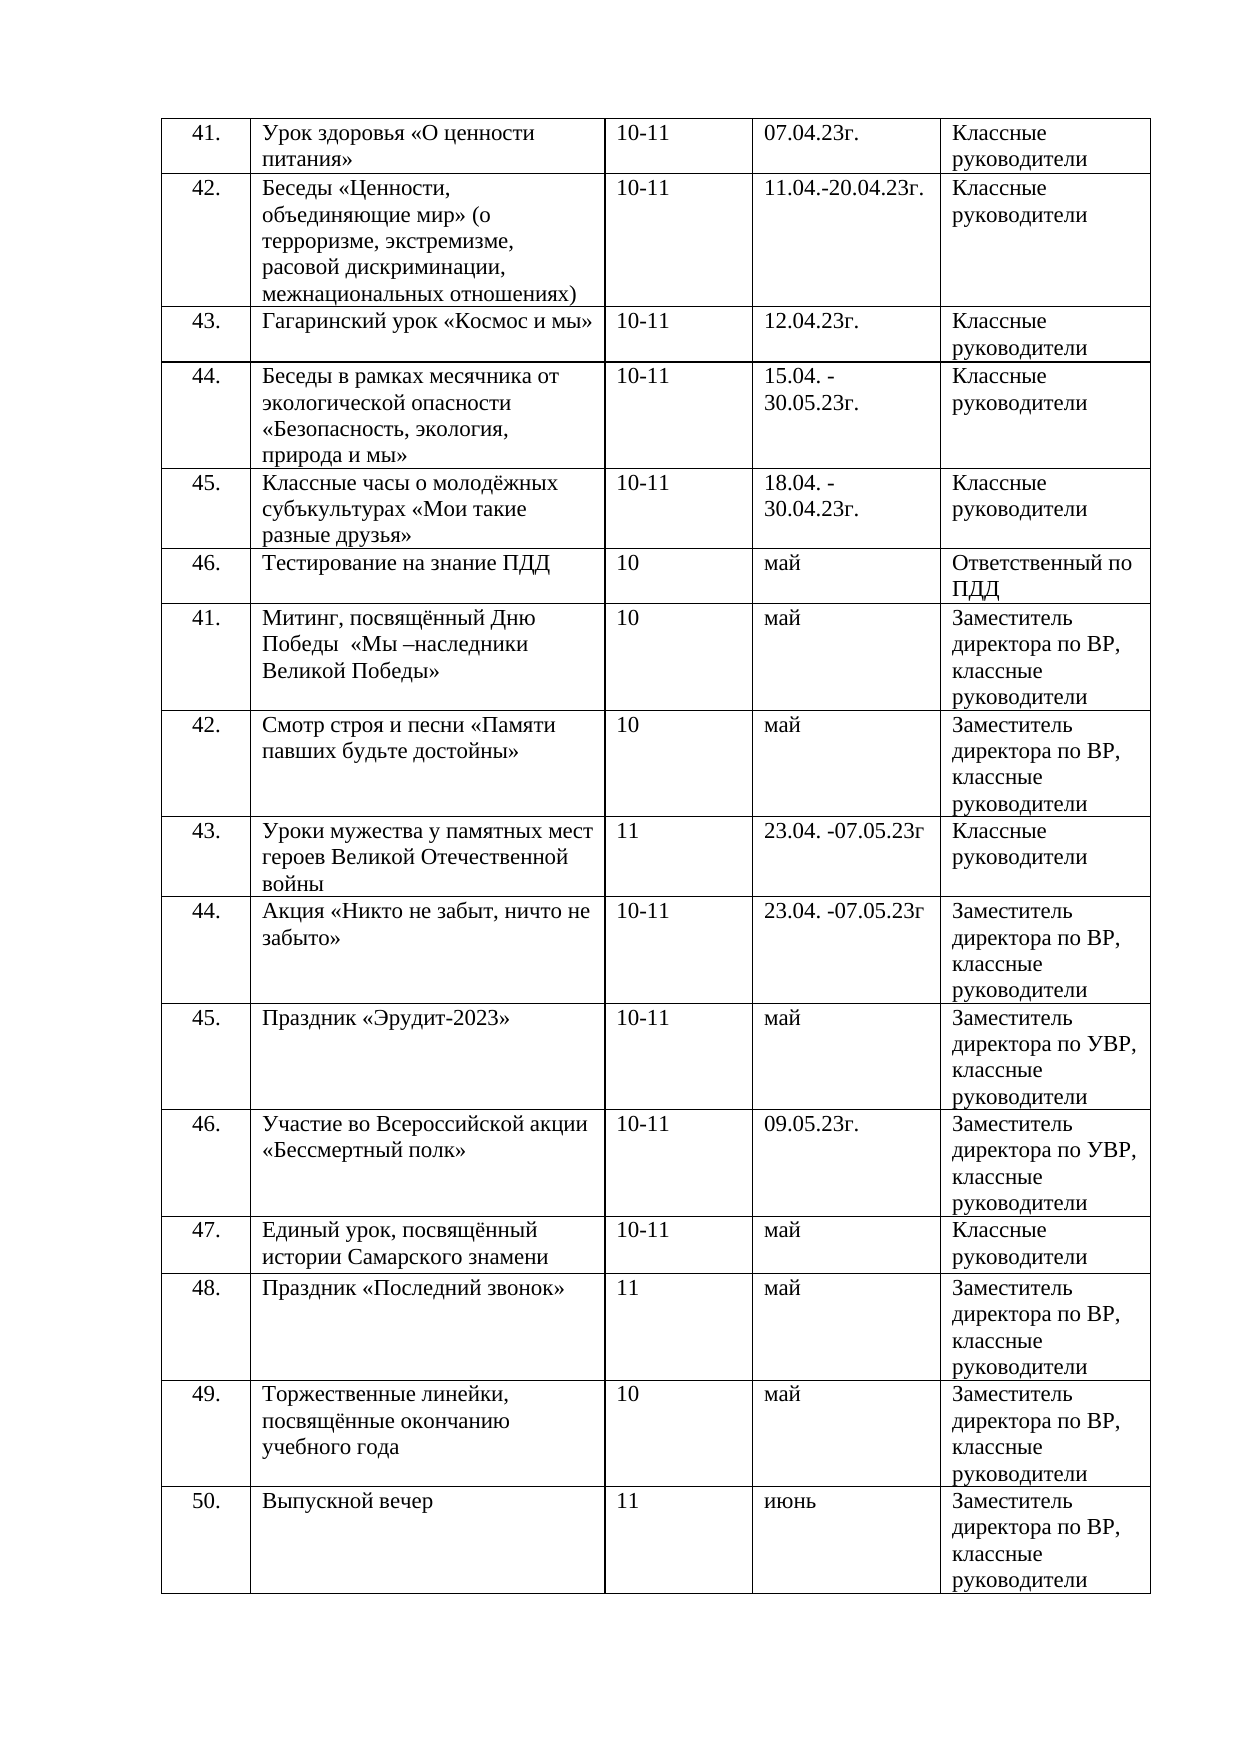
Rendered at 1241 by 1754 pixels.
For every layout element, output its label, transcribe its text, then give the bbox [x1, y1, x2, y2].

table_cell 10-11 [606, 307, 752, 361]
table_cell 10-11 [606, 119, 752, 173]
table_cell Заместитель директора по ВР, классные руководители [941, 1381, 1150, 1486]
table_cell май [753, 1274, 940, 1379]
table_cell 11 [606, 1487, 752, 1592]
table_cell июнь [753, 1487, 940, 1592]
table_cell Праздник «Эрудит-2023» [251, 1004, 604, 1109]
table_cell 18.04. -30.04.23г. [753, 469, 940, 548]
table_cell май [753, 1381, 940, 1486]
table_cell Классные часы о молодёжных субъкультурах «Мои такие разные друзья» [251, 469, 604, 548]
table_cell 10-11 [606, 174, 752, 306]
table_cell 11 [606, 817, 752, 896]
table_cell Беседы «Ценности, объединяющие мир» (о терроризме, экстремизме, расовой дискриминации, межнациональных отношениях) [251, 174, 604, 306]
table_cell 45. [162, 1004, 250, 1109]
table_cell Уроки мужества у памятных мест героев Великой Отечественной войны [251, 817, 604, 896]
table_cell 41. [162, 604, 250, 709]
table_cell Заместитель директора по ВР, классные руководители [941, 1487, 1150, 1592]
table_cell Классные руководители [941, 817, 1150, 896]
table_cell Единый урок, посвящённый истории Самарского знамени [251, 1217, 604, 1273]
table_cell 11.04.-20.04.23г. [753, 174, 940, 306]
table_cell 44. [162, 897, 250, 1003]
table_cell 48. [162, 1274, 250, 1379]
table_cell Ответственный по ПДД [941, 549, 1150, 603]
table_cell Классные руководители [941, 307, 1150, 361]
table_cell 41. [162, 119, 250, 173]
table_cell Акция «Никто не забыт, ничто не забыто» [251, 897, 604, 1003]
table_cell Заместитель директора по ВР, классные руководители [941, 711, 1150, 816]
table_cell 07.04.23г. [753, 119, 940, 173]
table_cell Участие во Всероссийской акции «Бессмертный полк» [251, 1110, 604, 1216]
table_cell Заместитель директора по ВР, классные руководители [941, 604, 1150, 709]
table_cell Классные руководители [941, 1217, 1150, 1273]
table_cell 10-11 [606, 1217, 752, 1273]
table_cell 49. [162, 1381, 250, 1486]
table_cell Митинг, посвящённый Дню Победы «Мы –наследники Великой Победы» [251, 604, 604, 709]
table_cell май [753, 711, 940, 816]
table_cell Торжественные линейки, посвящённые окончанию учебного года [251, 1381, 604, 1486]
table_cell Тестирование на знание ПДД [251, 549, 604, 603]
table_cell Заместитель директора по УВР, классные руководители [941, 1110, 1150, 1216]
table_cell 46. [162, 1110, 250, 1216]
table_cell Смотр строя и песни «Памяти павших будьте достойны» [251, 711, 604, 816]
table_cell 47. [162, 1217, 250, 1273]
table_cell май [753, 604, 940, 709]
table_cell 23.04. -07.05.23г [753, 897, 940, 1003]
table_cell Заместитель директора по ВР, классные руководители [941, 1274, 1150, 1379]
table_cell Классные руководители [941, 363, 1150, 468]
table_cell Классные руководители [941, 174, 1150, 306]
table_cell 43. [162, 817, 250, 896]
table_cell 10-11 [606, 897, 752, 1003]
table_cell 23.04. -07.05.23г [753, 817, 940, 896]
table_cell Выпускной вечер [251, 1487, 604, 1592]
table_cell 10 [606, 1381, 752, 1486]
table_cell 44. [162, 363, 250, 468]
table_cell 10 [606, 549, 752, 603]
table_cell май [753, 549, 940, 603]
table_cell 10 [606, 604, 752, 709]
table_cell 10-11 [606, 469, 752, 548]
table_cell 12.04.23г. [753, 307, 940, 361]
table_cell 42. [162, 174, 250, 306]
table_cell Классные руководители [941, 469, 1150, 548]
table_cell 46. [162, 549, 250, 603]
table_cell Урок здоровья «О ценности питания» [251, 119, 604, 173]
table_cell Заместитель директора по ВР, классные руководители [941, 897, 1150, 1003]
table_cell 10-11 [606, 1004, 752, 1109]
table_cell 50. [162, 1487, 250, 1592]
table_cell Классные руководители [941, 119, 1150, 173]
table_cell Беседы в рамках месячника от экологической опасности «Безопасность, экология, природа и мы» [251, 363, 604, 468]
table_cell 43. [162, 307, 250, 361]
table_cell 42. [162, 711, 250, 816]
table_cell Гагаринский урок «Космос и мы» [251, 307, 604, 361]
table_cell 10 [606, 711, 752, 816]
table_cell 10-11 [606, 363, 752, 468]
table_cell май [753, 1004, 940, 1109]
table_cell 09.05.23г. [753, 1110, 940, 1216]
table_cell 45. [162, 469, 250, 548]
table_cell Заместитель директора по УВР, классные руководители [941, 1004, 1150, 1109]
table_cell май [753, 1217, 940, 1273]
table_cell 11 [606, 1274, 752, 1379]
table_cell 10-11 [606, 1110, 752, 1216]
table_cell 15.04. -30.05.23г. [753, 363, 940, 468]
table_cell Праздник «Последний звонок» [251, 1274, 604, 1379]
